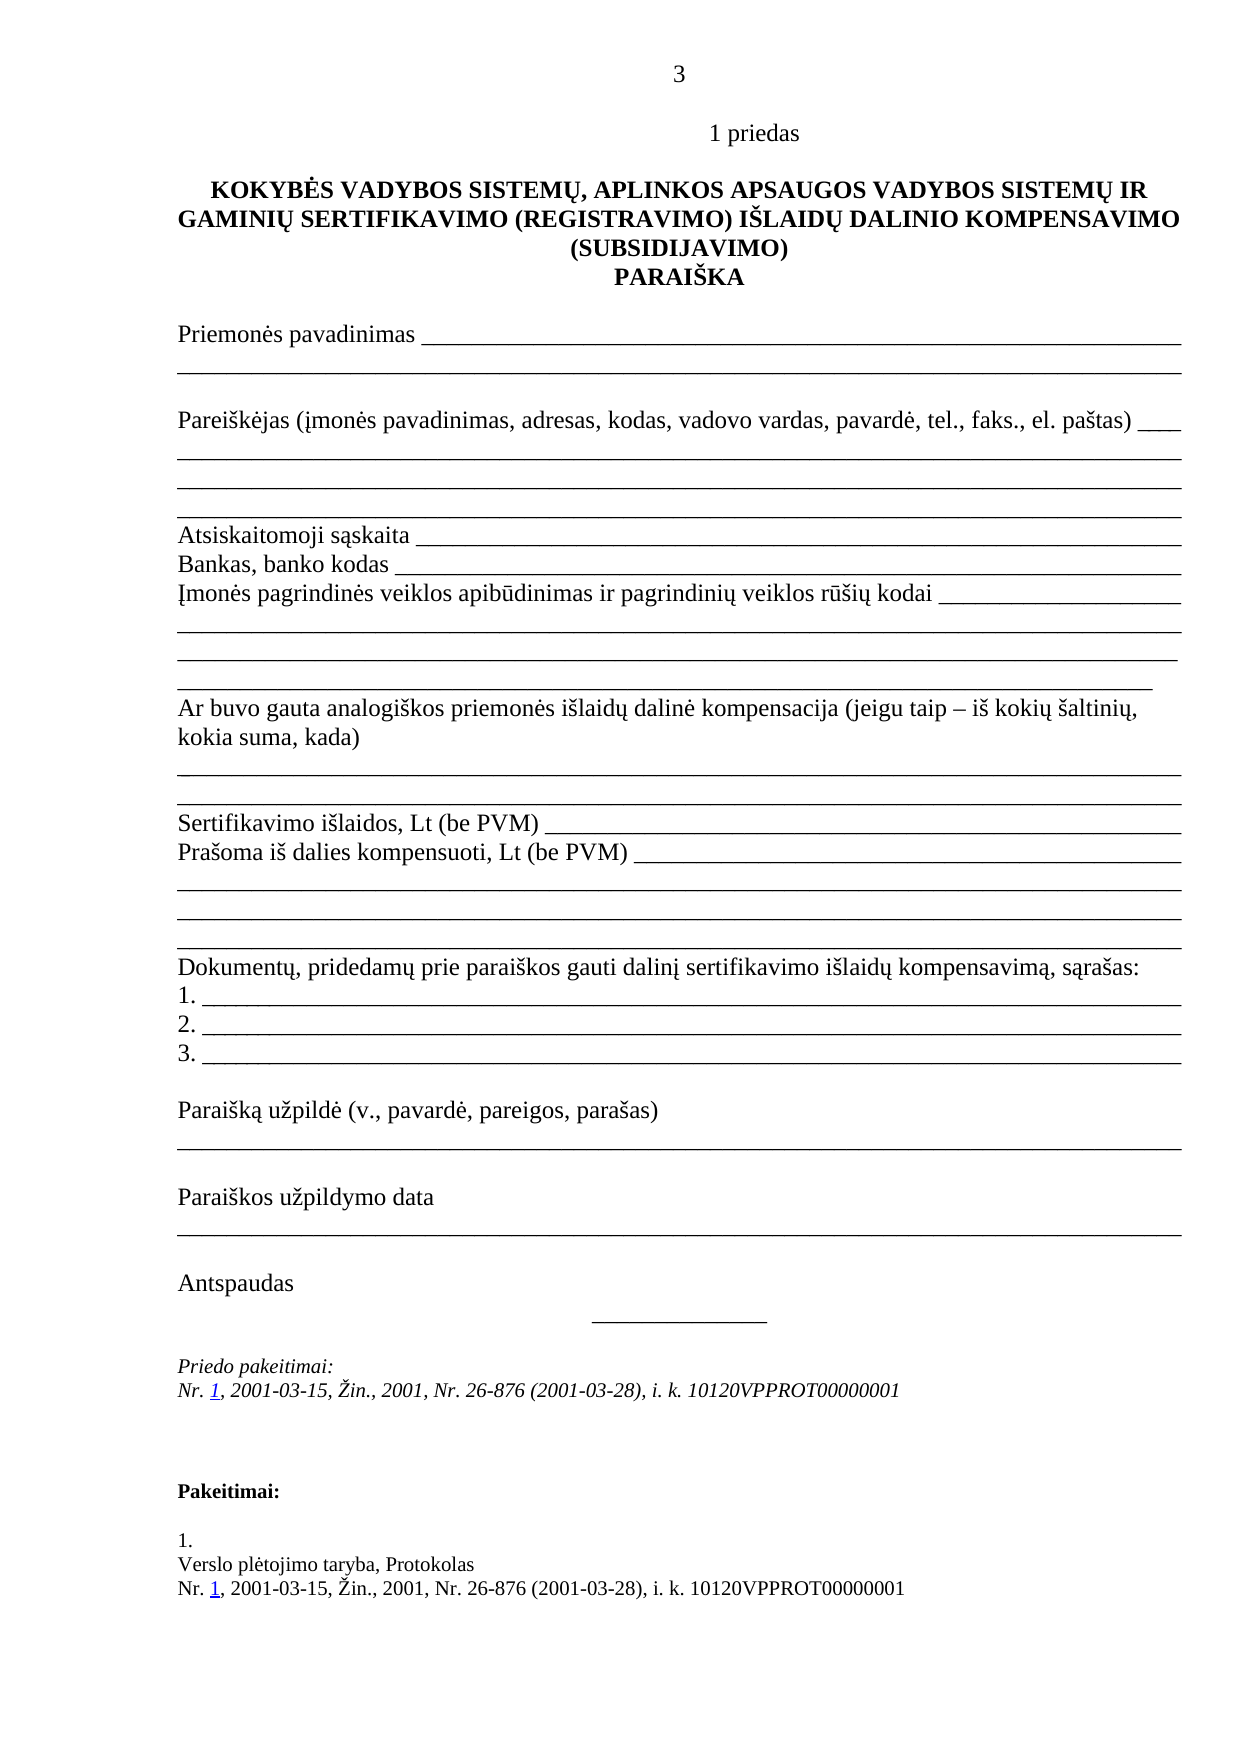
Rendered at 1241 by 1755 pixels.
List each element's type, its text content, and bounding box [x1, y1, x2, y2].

text Įmonės pagrindinės veiklos apibūdinimas ir pagrindinių veiklos rūšių kodai [177, 578, 1181, 607]
text Dokumentų, pridedamų prie paraiškos gauti dalinį sertifikavimo išlaidų kompensavimą, sąrašas: [177, 952, 1181, 981]
text Nr. 1, 2001-03-15, Žin., 2001, Nr. 26-876 (2001-03-28), i. k. 10120VPPROT00000001 [177, 1378, 1181, 1402]
text Priedo pakeitimai: [177, 1354, 1181, 1378]
text ______________ [177, 1297, 1181, 1326]
text ________________________________________________________________________________ [177, 751, 1181, 775]
text Pakeitimai: [177, 1479, 1181, 1503]
text Prašoma iš dalies kompensuoti, Lt (be PVM) [177, 837, 1181, 866]
text ______________________________________________________________________________________________________________________________________________________________ [177, 607, 1181, 632]
text Sertifikavimo išlaidos, Lt (be PVM) [177, 808, 1181, 837]
text Verslo plėtojimo taryba, Protokolas [177, 1552, 1181, 1576]
text Antspaudas [177, 1268, 1181, 1297]
text KOKYBĖS VADYBOS SISTEMŲ, APLINKOS APSAUGOS VADYBOS SISTEMŲ IR GAMINIŲ SERTIFIKAVIMO (REGISTRAVIMO) IŠLAIDŲ DALINIO KOMPENSAVIMO (SUBSIDIJAVIMO) [177, 176, 1181, 262]
text Paraišką užpildė (v., pavardė, pareigos, parašas) [177, 1096, 1181, 1124]
text Bankas, banko kodas [177, 549, 1181, 578]
text 3. ________________________________________________________________________ [177, 1038, 1181, 1067]
text 2. ________________________________________________________________________ [177, 1009, 1181, 1038]
text Atsiskaitomoji sąskaita [177, 521, 1181, 549]
text ______________________________________________________________________________________________________________________________________________________________ [177, 633, 1181, 693]
text 1. ________________________________________________________________________ [177, 981, 1181, 1009]
text Ar buvo gauta analogiškos priemonės išlaidų dalinė kompensacija (jeigu taip – iš kokių šaltinių, kokia suma, kada) [177, 693, 1181, 751]
text Priemonės pavadinimas [177, 319, 1181, 348]
text Nr. 1, 2001-03-15, Žin., 2001, Nr. 26-876 (2001-03-28), i. k. 10120VPPROT00000001 [177, 1576, 1181, 1600]
text PARAIŠKA [177, 262, 1181, 291]
text Pareiškėjas (įmonės pavadinimas, adresas, kodas, vadovo vardas, pavardė, tel., faks., el. paštas) [177, 406, 1181, 434]
text 1. [177, 1527, 1181, 1552]
text 1 priedas [177, 118, 1181, 147]
text Paraiškos užpildymo data [177, 1182, 1181, 1211]
